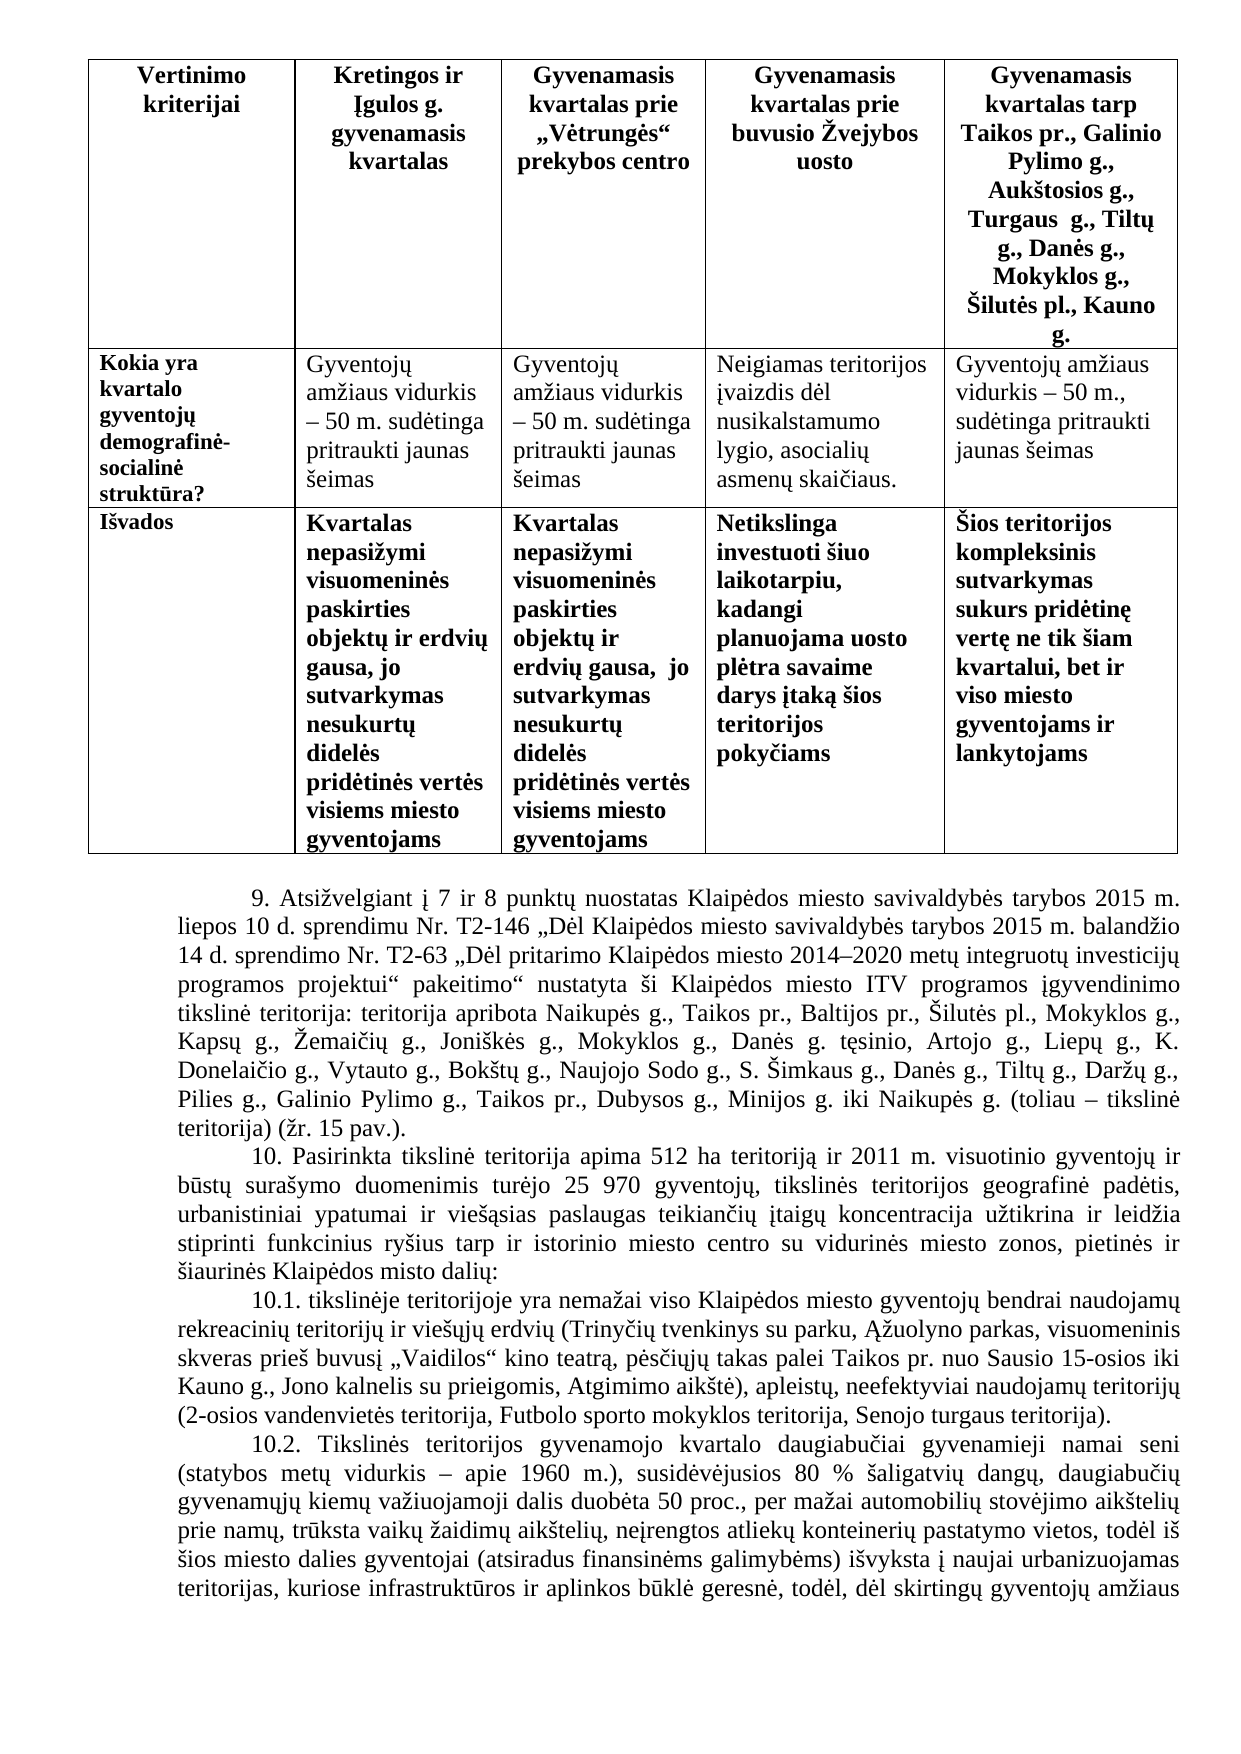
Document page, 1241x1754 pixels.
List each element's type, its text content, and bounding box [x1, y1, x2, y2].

text 10.2. Tikslinės teritorijos gyvenamojo kvartalo daugiabučiai gyvenamieji namai seni (statybos metų vidurkis – apie 1960 m.), susidėvėjusios 80 % šaligatvių dangų, daugiabučių gyvenamųjų kiemų važiuojamoji dalis duobėta 50 proc., per mažai automobilių stovėjimo aikštelių prie namų, trūksta vaikų žaidimų aikštelių, neįrengtos atliekų konteinerių pastatymo vietos, todėl iš šios miesto dalies gyventojai (atsiradus finansinėms galimybėms) išvyksta į naujai urbanizuojamas teritorijas, kuriose infrastruktūros ir aplinkos būklė geresnė, todėl, dėl skirtingų gyventojų amžiaus [177, 1429, 1181, 1601]
table_header Gyvenamasis kvartalas prie „Vėtrungės“ prekybos centro [502, 60, 705, 348]
table_cell Išvados [89, 508, 294, 853]
table_header Gyvenamasis kvartalas prie buvusio Žvejybos uosto [706, 60, 944, 348]
text 10. Pasirinkta tikslinė teritorija apima 512 ha teritoriją ir 2011 m. visuotinio gyventojų ir būstų surašymo duomenimis turėjo 25 970 gyventojų, tikslinės teritorijos geografinė padėtis, urbanistiniai ypatumai ir viešąsias paslaugas teikiančių įtaigų koncentracija užtikrina ir leidžia stiprinti funkcinius ryšius tarp ir istorinio miesto centro su vidurinės miesto zonos, pietinės ir šiaurinės Klaipėdos misto dalių: [177, 1141, 1181, 1285]
table_cell Gyventojų amžiaus vidurkis – 50 m. sudėtinga pritraukti jaunas šeimas [296, 349, 501, 507]
table_cell Gyventojų amžiaus vidurkis – 50 m. sudėtinga pritraukti jaunas šeimas [502, 349, 705, 507]
table_header Gyvenamasis kvartalas tarp Taikos pr., Galinio Pylimo g., Aukštosios g., Turgaus g., Tiltų g., Danės g., Mokyklos g., Šilutės pl., Kauno g. [945, 60, 1177, 348]
table_header Vertinimo kriterijai [89, 60, 294, 348]
table_cell Neigiamas teritorijos įvaizdis dėl nusikalstamumo lygio, asocialių asmenų skaičiaus. [706, 349, 944, 507]
table_cell Kokia yra kvartalo gyventojų demografinė-socialinė struktūra? [89, 349, 294, 507]
text 9. Atsižvelgiant į 7 ir 8 punktų nuostatas Klaipėdos miesto savivaldybės tarybos 2015 m. liepos 10 d. sprendimu Nr. T2-146 „Dėl Klaipėdos miesto savivaldybės tarybos 2015 m. balandžio 14 d. sprendimo Nr. T2-63 „Dėl pritarimo Klaipėdos miesto 2014–2020 metų integruotų investicijų programos projektui“ pakeitimo“ nustatyta ši Klaipėdos miesto ITV programos įgyvendinimo tikslinė teritorija: teritorija apribota Naikupės g., Taikos pr., Baltijos pr., Šilutės pl., Mokyklos g., Kapsų g., Žemaičių g., Joniškės g., Mokyklos g., Danės g. tęsinio, Artojo g., Liepų g., K. Donelaičio g., Vytauto g., Bokštų g., Naujojo Sodo g., S. Šimkaus g., Danės g., Tiltų g., Daržų g., Pilies g., Galinio Pylimo g., Taikos pr., Dubysos g., Minijos g. iki Naikupės g. (toliau – tikslinė teritorija) (žr. 15 pav.). [177, 883, 1181, 1141]
table_header Kretingos ir Įgulos g. gyvenamasis kvartalas [296, 60, 501, 348]
table_cell Kvartalas nepasižymi visuomeninės paskirties objektų ir erdvių gausa, jo sutvarkymas nesukurtų didelės pridėtinės vertės visiems miesto gyventojams [502, 508, 705, 853]
table_cell Kvartalas nepasižymi visuomeninės paskirties objektų ir erdvių gausa, jo sutvarkymas nesukurtų didelės pridėtinės vertės visiems miesto gyventojams [296, 508, 501, 853]
text 10.1. tikslinėje teritorijoje yra nemažai viso Klaipėdos miesto gyventojų bendrai naudojamų rekreacinių teritorijų ir viešųjų erdvių (Trinyčių tvenkinys su parku, Ąžuolyno parkas, visuomeninis skveras prieš buvusį „Vaidilos“ kino teatrą, pėsčiųjų takas palei Taikos pr. nuo Sausio 15-osios iki Kauno g., Jono kalnelis su prieigomis, Atgimimo aikštė), apleistų, neefektyviai naudojamų teritorijų (2-osios vandenvietės teritorija, Futbolo sporto mokyklos teritorija, Senojo turgaus teritorija). [177, 1285, 1181, 1429]
table_cell Netikslinga investuoti šiuo laikotarpiu, kadangi planuojama uosto plėtra savaime darys įtaką šios teritorijos pokyčiams [706, 508, 944, 853]
table_cell Šios teritorijos kompleksinis sutvarkymas sukurs pridėtinę vertę ne tik šiam kvartalui, bet ir viso miesto gyventojams ir lankytojams [945, 508, 1177, 853]
table_cell Gyventojų amžiaus vidurkis – 50 m., sudėtinga pritraukti jaunas šeimas [945, 349, 1177, 507]
